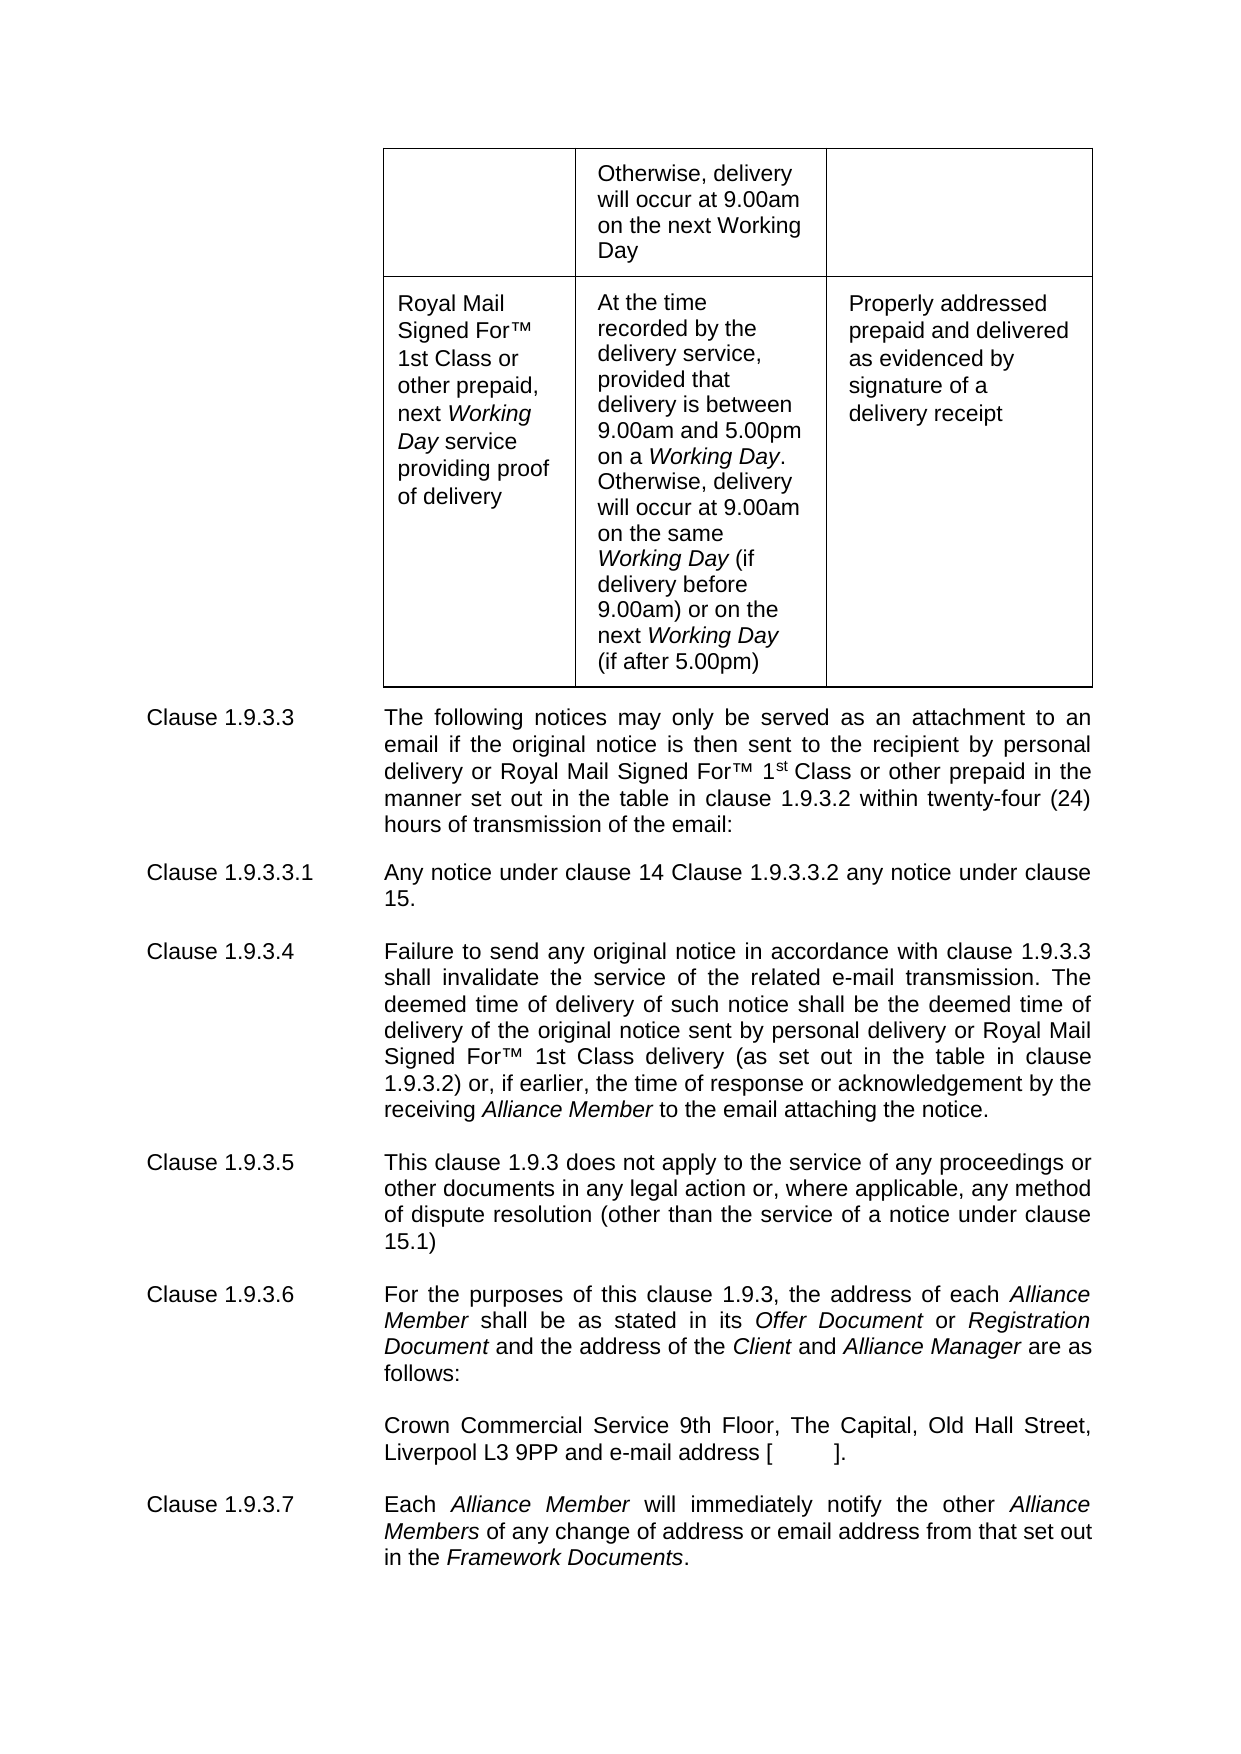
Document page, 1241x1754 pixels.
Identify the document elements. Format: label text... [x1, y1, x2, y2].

text Clause 1.9.3.6 For the purposes of this clause 1.9.3, the address of each Alliance Member shall be as stated in its Offer Document or Registration Document and the address of the Client and Alliance Manager are as follows: [146, 1281, 1092, 1386]
text Clause 1.9.3.5 This clause 1.9.3 does not apply to the service of any proceedings or other documents in any legal action or, where applicable, any method of dispute resolution (other than the service of a notice under clause 15.1) [146, 1149, 1092, 1254]
table_cell [827, 149, 1092, 276]
text Clause 1.9.3.3 The following notices may only be served as an attachment to an email if the original notice is then sent to the recipient by personal delivery or Royal Mail Signed For™ 1st Class or other prepaid in the manner set out in the table in clause 1.9.3.2 within twenty-four (24) hours of transmission of the email: [146, 704, 1092, 837]
text Crown Commercial Service 9th Floor, The Capital, Old Hall Street, Liverpool L3 9PP and e-mail address [ ]. [384, 1412, 1092, 1465]
table_cell Properly addressed prepaid and delivered as evidenced by signature of a delivery receipt [827, 277, 1092, 686]
table_cell Otherwise, delivery will occur at 9.00am on the next Working Day [576, 149, 826, 276]
table_cell At the time recorded by the delivery service, provided that delivery is between 9.00am and 5.00pm on a Working Day. Otherwise, delivery will occur at 9.00am on the same Working Day (if delivery before 9.00am) or on the next Working Day (if after 5.00pm) [576, 277, 826, 686]
table_cell [384, 149, 575, 276]
text Clause 1.9.3.4 Failure to send any original notice in accordance with clause 1.9.3.3 shall invalidate the service of the related e-mail transmission. The deemed time of delivery of such notice shall be the deemed time of delivery of the original notice sent by personal delivery or Royal Mail Signed For™ 1st Class delivery (as set out in the table in clause 1.9.3.2) or, if earlier, the time of response or acknowledgement by the receiving Alliance Member to the email attaching the notice. [146, 938, 1092, 1122]
table_cell Royal Mail Signed For™ 1st Class or other prepaid, next Working Day service providing proof of delivery [384, 277, 575, 686]
text Clause 1.9.3.3.1 Any notice under clause 14 Clause 1.9.3.3.2 any notice under clause 15. [146, 859, 1092, 912]
text Clause 1.9.3.7 Each Alliance Member will immediately notify the other Alliance Members of any change of address or email address from that set out in the Framework Documents. [146, 1491, 1092, 1570]
